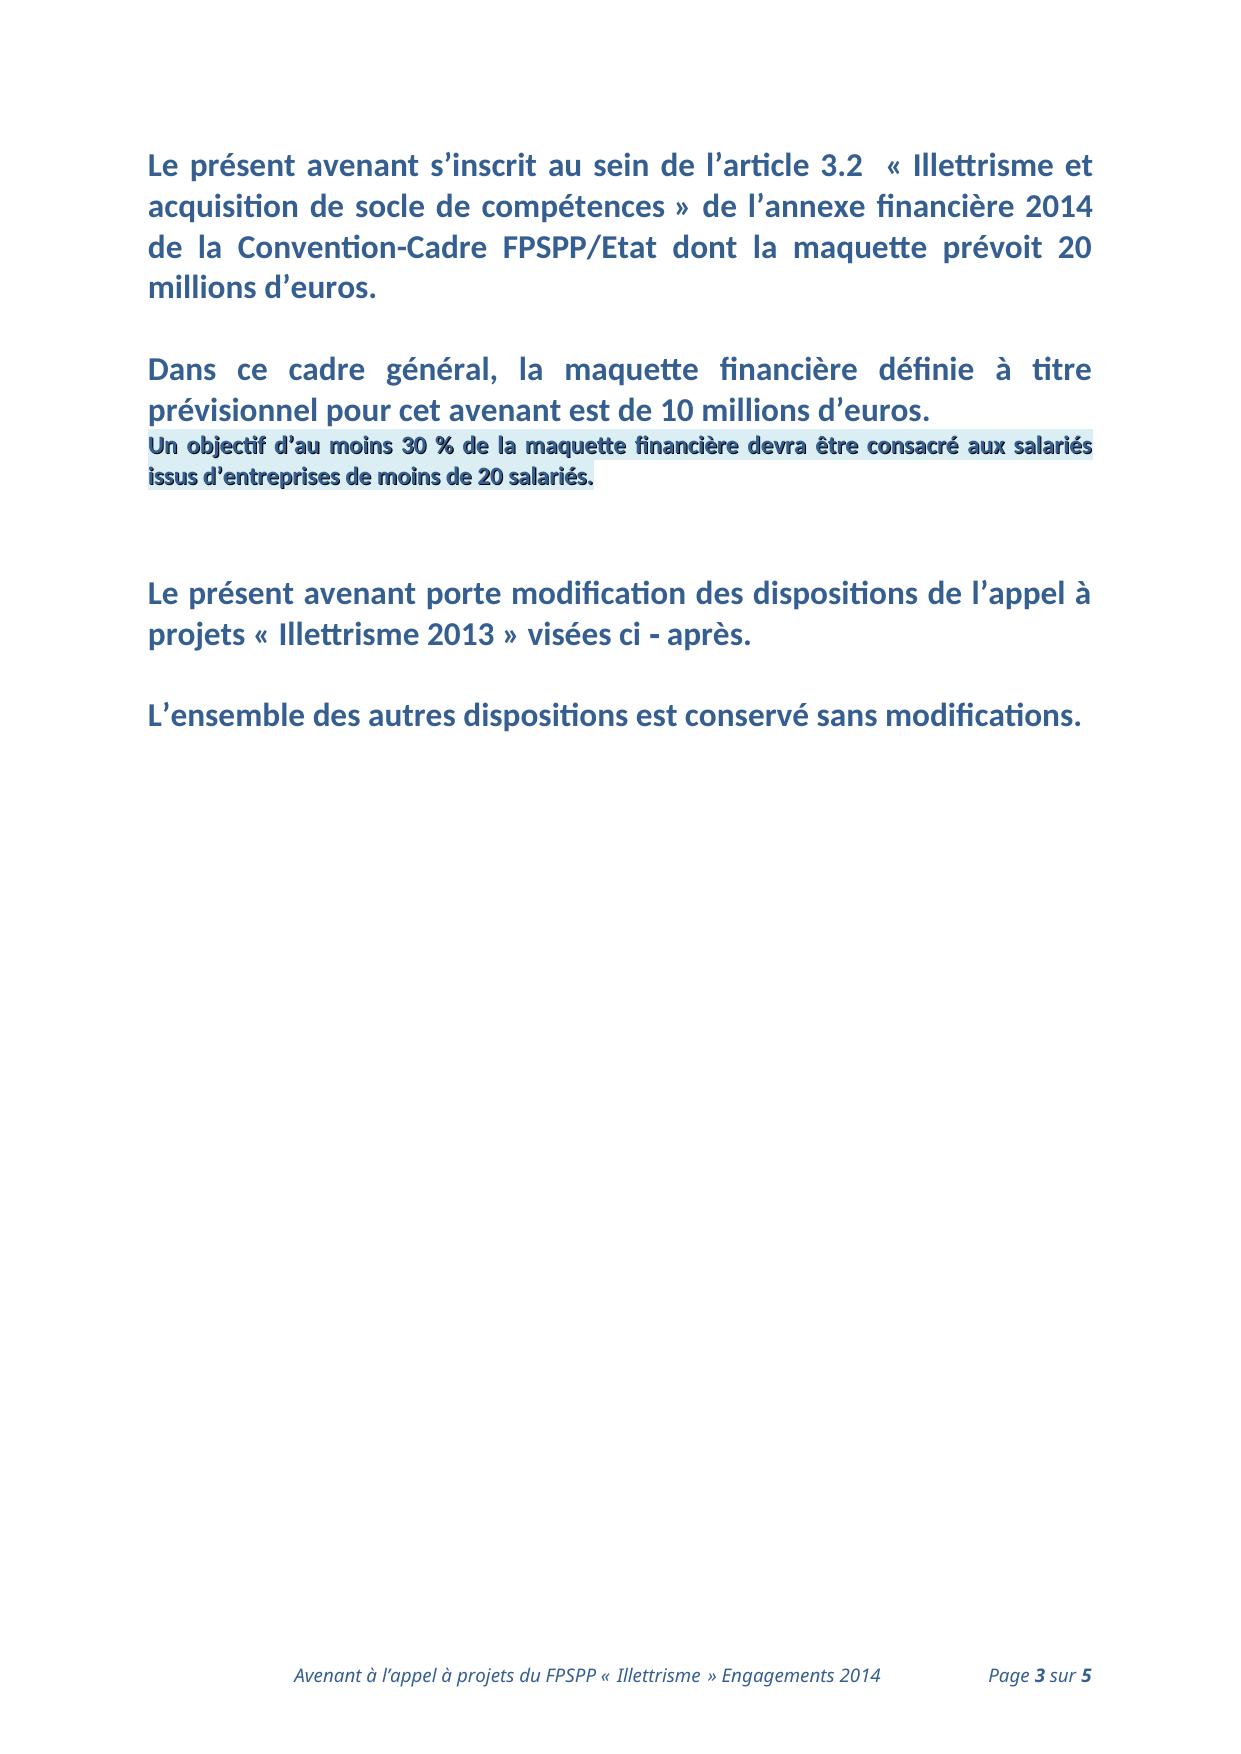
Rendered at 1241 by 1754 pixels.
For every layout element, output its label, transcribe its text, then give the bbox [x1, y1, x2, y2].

text L’ensemble des autres dispositions est conservé sans modifications. [148, 694, 1093, 735]
text Un objectif d’au moins 30 % de la maquette financière devra être consacré aux salariés issus d’entreprises de moins de 20 salariés. [148, 429, 1093, 490]
text Dans ce cadre général, la maquette financière définie à titre prévisionnel pour cet avenant est de 10 millions d’euros. [148, 348, 1093, 429]
text Le présent avenant porte modification des dispositions de l’appel à projets « Illettrisme 2013 » visées ci ‐ après. [148, 572, 1093, 653]
text Le présent avenant s’inscrit au sein de l’article 3.2 « Illettrisme et acquisition de socle de compétences » de l’annexe financière 2014 de la Convention-Cadre FPSPP/Etat dont la maquette prévoit 20 millions d’euros. [148, 144, 1093, 307]
